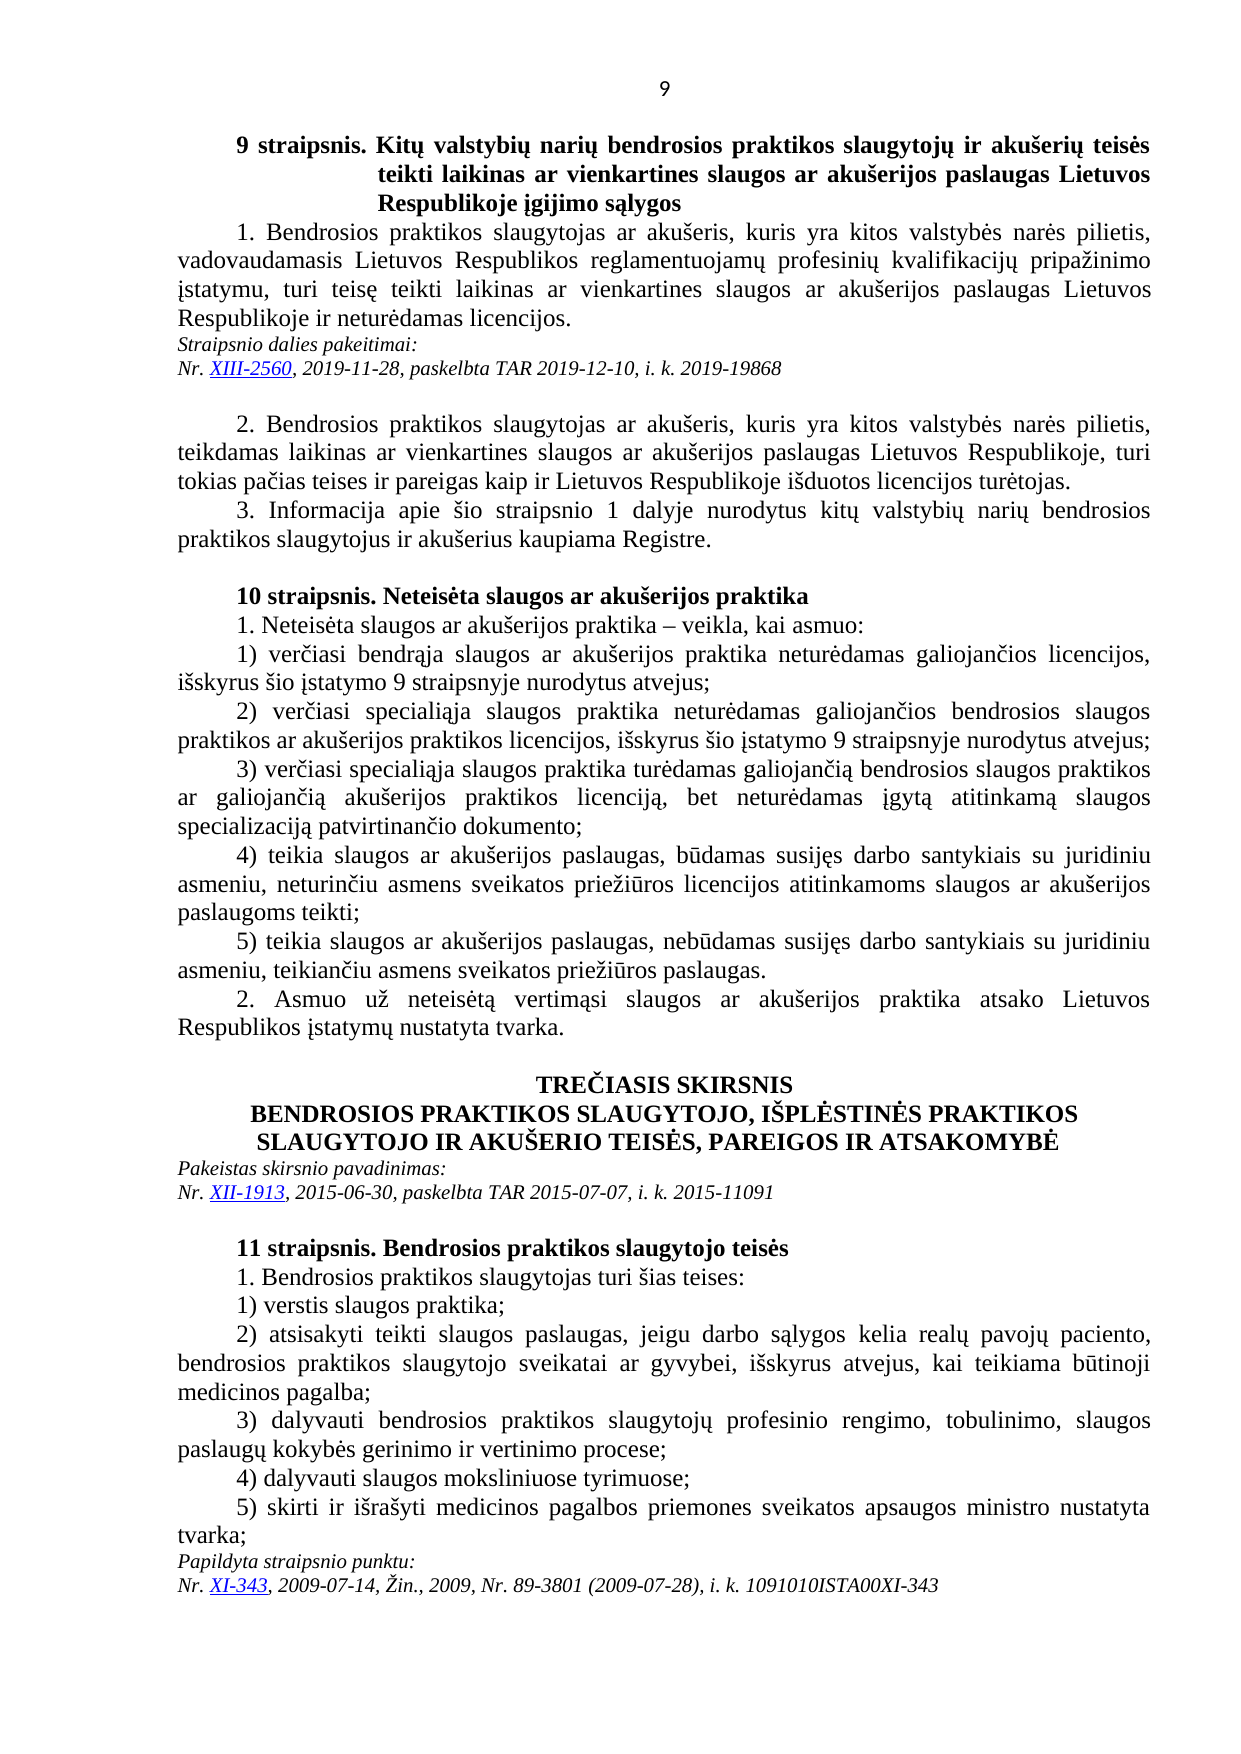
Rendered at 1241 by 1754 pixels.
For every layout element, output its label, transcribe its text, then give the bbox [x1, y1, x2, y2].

text 10 straipsnis. Neteisėta slaugos ar akušerijos praktika [177, 581, 1152, 610]
text 1. Neteisėta slaugos ar akušerijos praktika – veikla, kai asmuo: [177, 610, 1152, 639]
text 4) teikia slaugos ar akušerijos paslaugas, būdamas susijęs darbo santykiais su juridiniu asmeniu, neturinčiu asmens sveikatos priežiūros licencijos atitinkamoms slaugos ar akušerijos paslaugoms teikti; [177, 840, 1152, 926]
text 1. Bendrosios praktikos slaugytojas turi šias teises: [177, 1262, 1152, 1291]
text Straipsnio dalies pakeitimai: [177, 332, 1152, 356]
text 5) teikia slaugos ar akušerijos paslaugas, nebūdamas susijęs darbo santykiais su juridiniu asmeniu, teikiančiu asmens sveikatos priežiūros paslaugas. [177, 926, 1152, 984]
text 3. Informacija apie šio straipsnio 1 dalyje nurodytus kitų valstybių narių bendrosios praktikos slaugytojus ir akušerius kaupiama Registre. [177, 495, 1152, 552]
text 2. Bendrosios praktikos slaugytojas ar akušeris, kuris yra kitos valstybės narės pilietis, teikdamas laikinas ar vienkartines slaugos ar akušerijos paslaugas Lietuvos Respublikoje, turi tokias pačias teises ir pareigas kaip ir Lietuvos Respublikoje išduotos licencijos turėtojas. [177, 409, 1152, 495]
text Nr. XI-343, 2009-07-14, Žin., 2009, Nr. 89-3801 (2009-07-28), i. k. 1091010ISTA00XI-343 [177, 1573, 1152, 1597]
text 11 straipsnis. Bendrosios praktikos slaugytojo teisės [177, 1233, 1152, 1262]
text Papildyta straipsnio punktu: [177, 1549, 1152, 1573]
text 1) verčiasi bendrąja slaugos ar akušerijos praktika neturėdamas galiojančios licencijos, išskyrus šio įstatymo 9 straipsnyje nurodytus atvejus; [177, 639, 1152, 696]
text Nr. XII-1913, 2015-06-30, paskelbta TAR 2015-07-07, i. k. 2015-11091 [177, 1180, 1152, 1204]
text BENDROSIOS PRAKTIKOS SLAUGYTOJO, IŠPLĖSTINĖS PRAKTIKOS SLAUGYTOJO IR AKUŠERIO TEISĖS, PAREIGOS IR ATSAKOMYBĖ [177, 1099, 1152, 1156]
text 4) dalyvauti slaugos moksliniuose tyrimuose; [177, 1463, 1152, 1492]
text 2) verčiasi specialiąja slaugos praktika neturėdamas galiojančios bendrosios slaugos praktikos ar akušerijos praktikos licencijos, išskyrus šio įstatymo 9 straipsnyje nurodytus atvejus; [177, 696, 1152, 754]
text Pakeistas skirsnio pavadinimas: [177, 1156, 1152, 1180]
text 1. Bendrosios praktikos slaugytojas ar akušeris, kuris yra kitos valstybės narės pilietis, vadovaudamasis Lietuvos Respublikos reglamentuojamų profesinių kvalifikacijų pripažinimo įstatymu, turi teisę teikti laikinas ar vienkartines slaugos ar akušerijos paslaugas Lietuvos Respublikoje ir neturėdamas licencijos. [177, 217, 1152, 332]
text 3) verčiasi specialiąja slaugos praktika turėdamas galiojančią bendrosios slaugos praktikos ar galiojančią akušerijos praktikos licenciją, bet neturėdamas įgytą atitinkamą slaugos specializaciją patvirtinančio dokumento; [177, 754, 1152, 840]
text 9 straipsnis. Kitų valstybių narių bendrosios praktikos slaugytojų ir akušerių teisės teikti laikinas ar vienkartines slaugos ar akušerijos paslaugas Lietuvos Respublikoje įgijimo sąlygos [236, 131, 1152, 217]
text 3) dalyvauti bendrosios praktikos slaugytojų profesinio rengimo, tobulinimo, slaugos paslaugų kokybės gerinimo ir vertinimo procese; [177, 1406, 1152, 1463]
text 5) skirti ir išrašyti medicinos pagalbos priemones sveikatos apsaugos ministro nustatyta tvarka; [177, 1492, 1152, 1549]
text TREČIASIS SKIRSNIS [177, 1070, 1152, 1099]
text 1) verstis slaugos praktika; [177, 1291, 1152, 1319]
text 2) atsisakyti teikti slaugos paslaugas, jeigu darbo sąlygos kelia realų pavojų paciento, bendrosios praktikos slaugytojo sveikatai ar gyvybei, išskyrus atvejus, kai teikiama būtinoji medicinos pagalba; [177, 1319, 1152, 1406]
text 2. Asmuo už neteisėtą vertimąsi slaugos ar akušerijos praktika atsako Lietuvos Respublikos įstatymų nustatyta tvarka. [177, 984, 1152, 1041]
text Nr. XIII-2560, 2019-11-28, paskelbta TAR 2019-12-10, i. k. 2019-19868 [177, 356, 1152, 380]
